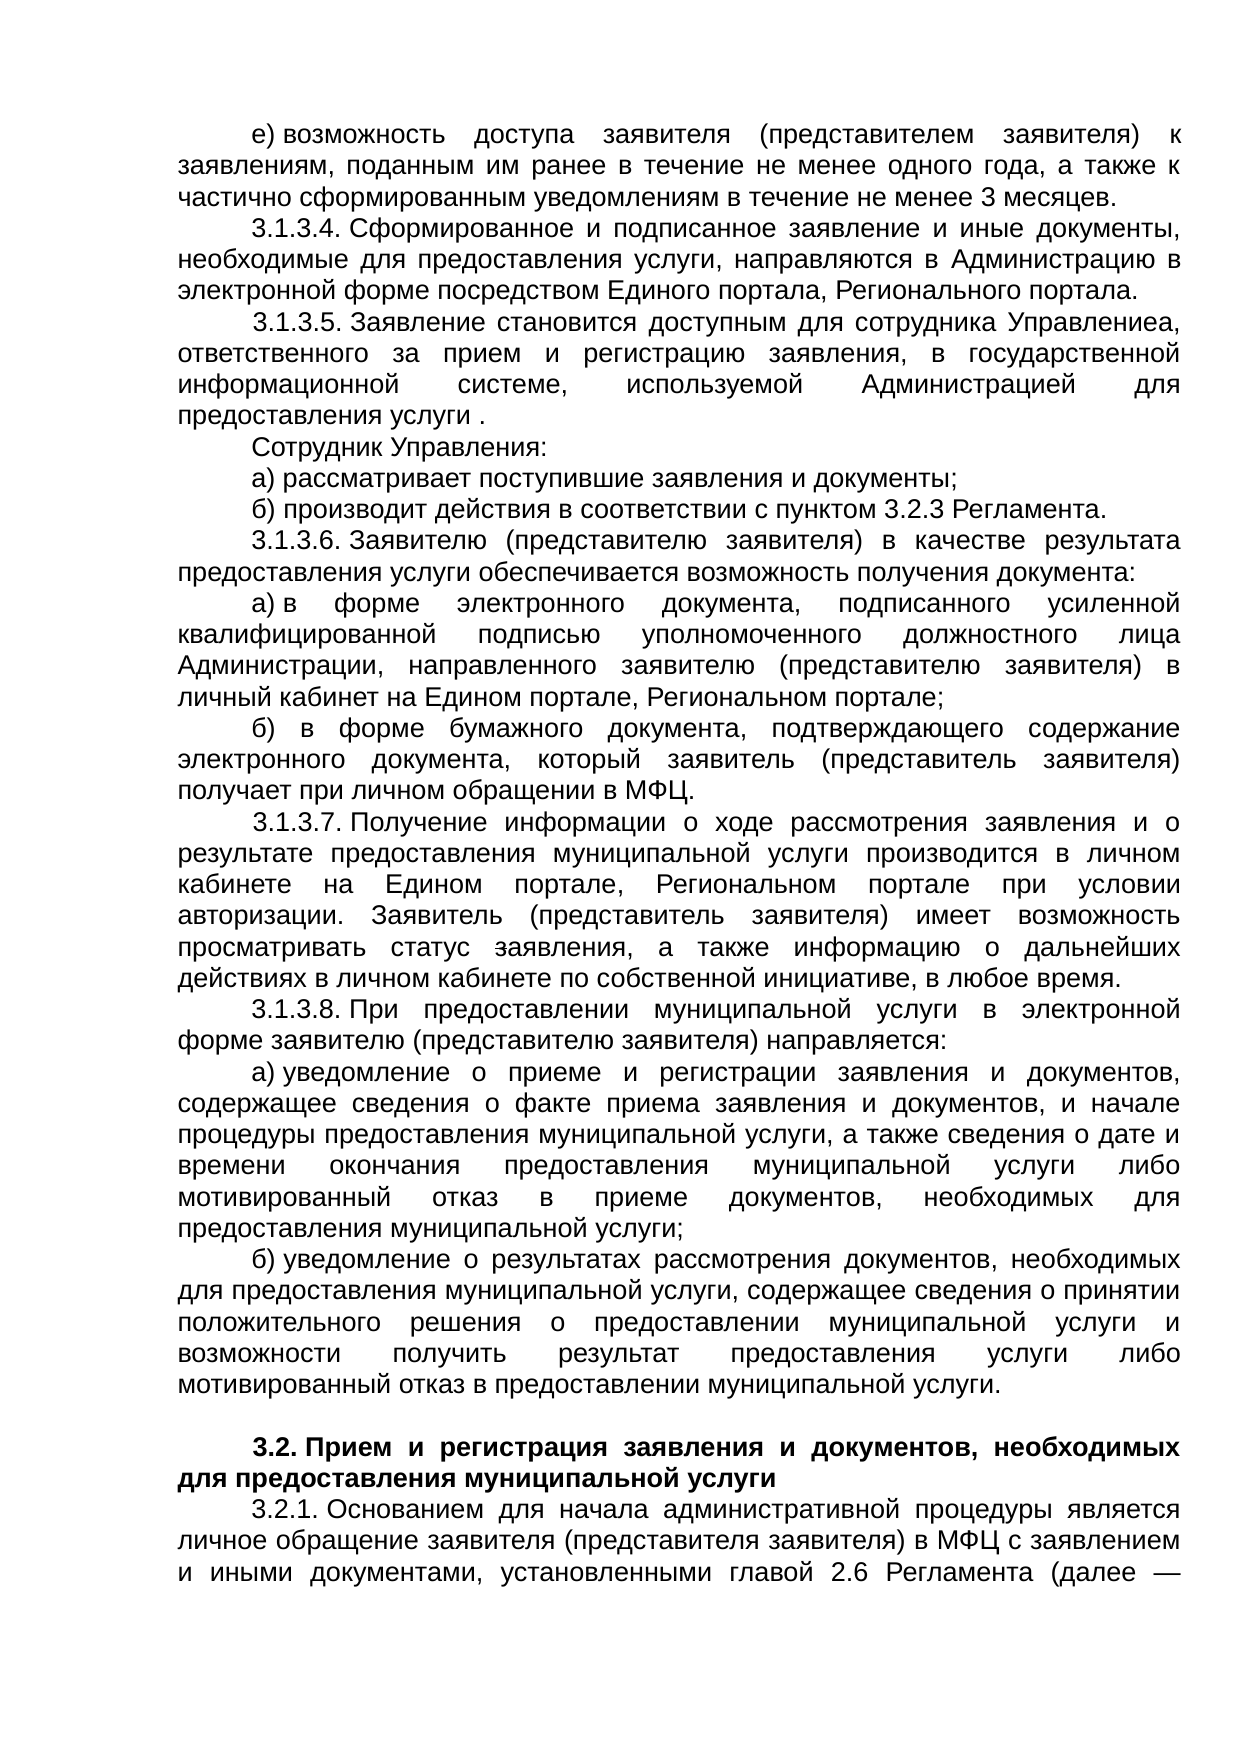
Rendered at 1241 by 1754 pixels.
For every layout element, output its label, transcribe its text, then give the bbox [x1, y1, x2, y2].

text б) в форме бумажного документа, подтверждающего содержание электронного документа, который заявитель (представитель заявителя) получает при личном обращении в МФЦ. [177, 712, 1181, 806]
text Сотрудник Управления: [177, 431, 1181, 462]
text а) уведомление о приеме и регистрации заявления и документов, содержащее сведения о факте приема заявления и документов, и начале процедуры предоставления муниципальной услуги, а также сведения о дате и времени окончания предоставления муниципальной услуги либо мотивированный отказ в приеме документов, необходимых для предоставления муниципальной услуги; [177, 1056, 1181, 1243]
text 3.1.3.8. При предоставлении муниципальной услуги в электронной форме заявителю (представителю заявителя) направляется: [177, 993, 1181, 1056]
text 3.2.1. Основанием для начала административной процедуры является личное обращение заявителя (представителя заявителя) в МФЦ с заявлением и иными документами, установленными главой 2.6 Регламента (далее — [177, 1493, 1181, 1587]
text а) рассматривает поступившие заявления и документы; [177, 462, 1181, 493]
text а) в форме электронного документа, подписанного усиленной квалифицированной подписью уполномоченного должностного лица Администрации, направленного заявителю (представителю заявителя) в личный кабинет на Едином портале, Региональном портале; [177, 587, 1181, 712]
text е) возможность доступа заявителя (представителем заявителя) к заявлениям, поданным им ранее в течение не менее одного года, а также к частично сформированным уведомлениям в течение не менее 3 месяцев. [177, 118, 1181, 212]
text б) производит действия в соответствии с пунктом 3.2.3 Регламента. [177, 493, 1181, 524]
text 3.1.3.4. Сформированное и подписанное заявление и иные документы, необходимые для предоставления услуги, направляются в Администрацию в электронной форме посредством Единого портала, Регионального портала. [177, 212, 1181, 306]
text б) уведомление о результатах рассмотрения документов, необходимых для предоставления муниципальной услуги, содержащее сведения о принятии положительного решения о предоставлении муниципальной услуги и возможности получить результат предоставления услуги либо мотивированный отказ в предоставлении муниципальной услуги. [177, 1243, 1181, 1399]
text 3.2. Прием и регистрация заявления и документов, необходимых для предоставления муниципальной услуги [177, 1431, 1181, 1493]
text 3.1.3.7. Получение информации о ходе рассмотрения заявления и о результате предоставления муниципальной услуги производится в личном кабинете на Едином портале, Региональном портале при условии авторизации. Заявитель (представитель заявителя) имеет возможность просматривать статус заявления, а также информацию о дальнейших действиях в личном кабинете по собственной инициативе, в любое время. [177, 806, 1181, 993]
text 3.1.3.6. Заявителю (представителю заявителя) в качестве результата предоставления услуги обеспечивается возможность получения документа: [177, 524, 1181, 587]
text 3.1.3.5. Заявление становится доступным для сотрудника Управлениеа, ответственного за прием и регистрацию заявления, в государственной информационной системе, используемой Администрацией для предоставления услуги . [177, 306, 1181, 431]
